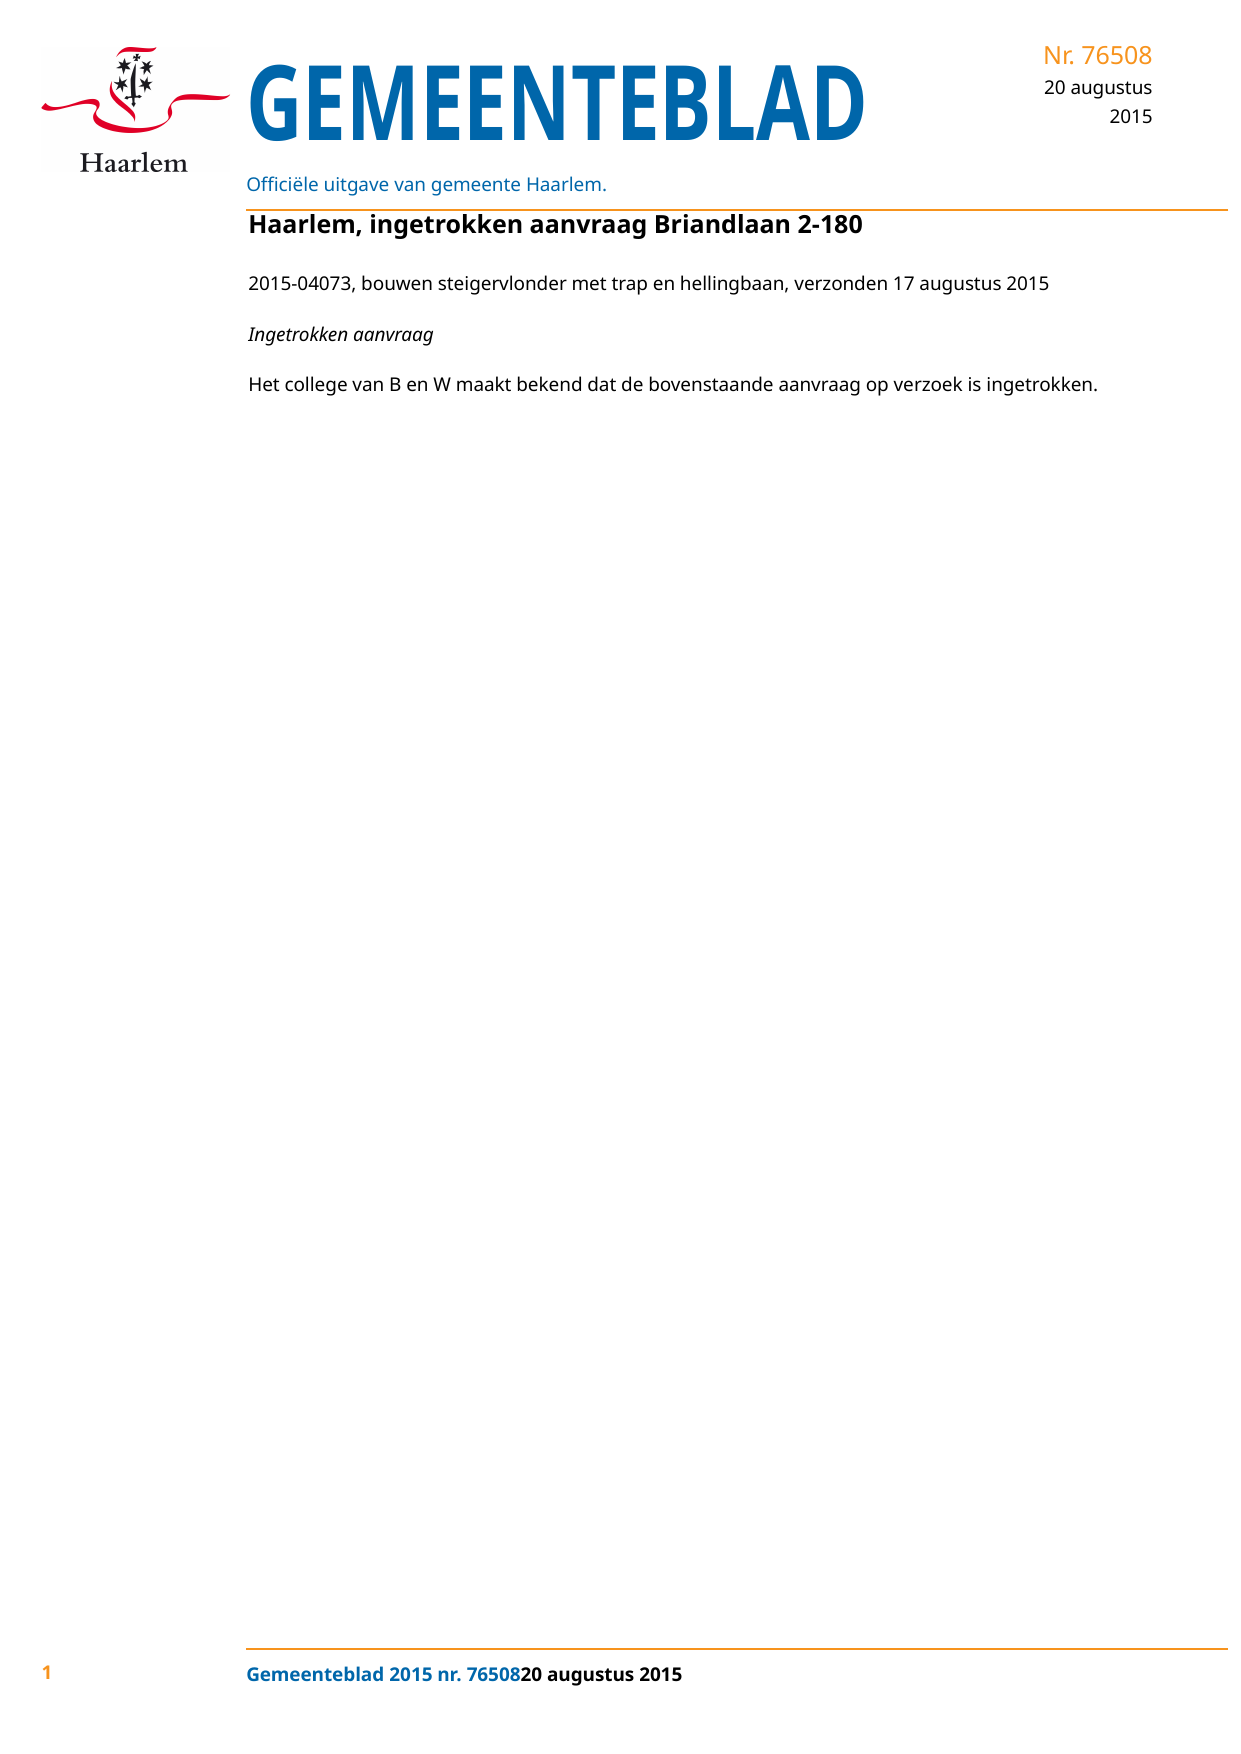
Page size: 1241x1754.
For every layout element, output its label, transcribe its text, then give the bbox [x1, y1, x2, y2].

text Haarlem, ingetrokken aanvraag Briandlaan 2-180 [248, 211, 1152, 241]
text 2015-04073, bouwen steigervlonder met trap en hellingbaan, verzonden 17 augustus 2015 [248, 270, 1152, 296]
picture [41, 47, 231, 172]
text Ingetrokken aanvraag [248, 321, 1152, 346]
text Het college van B en W maakt bekend dat de bovenstaande aanvraag op verzoek is ingetrokken. [248, 371, 1152, 397]
